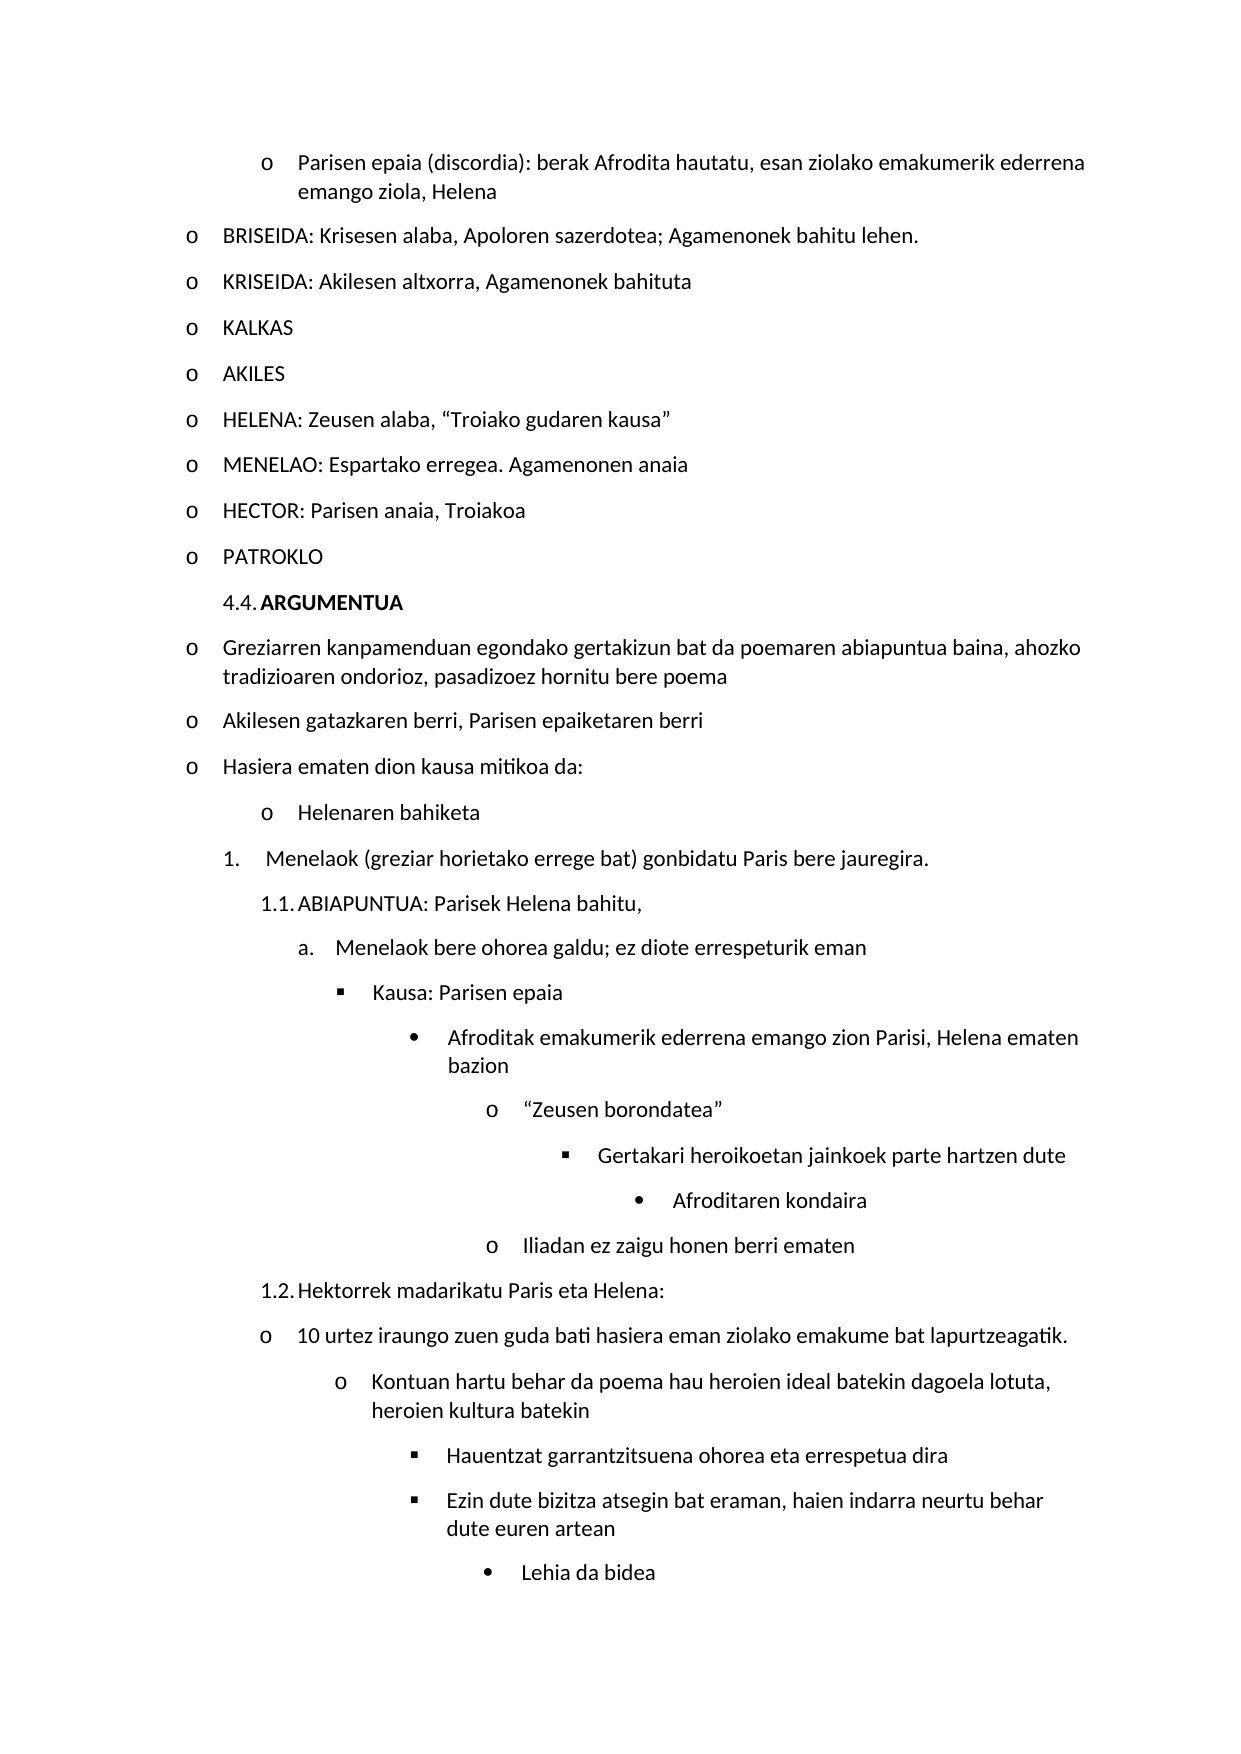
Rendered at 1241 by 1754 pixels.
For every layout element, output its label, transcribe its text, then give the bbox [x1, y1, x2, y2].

list ARGUMENTUA [223, 588, 1093, 616]
list Helenaren bahiketa [260, 798, 1093, 827]
list Ezin dute bizitza atsegin bat eraman, haien indarra neurtu behar dute euren artean [409, 1486, 1093, 1542]
list 10 urtez iraungo zuen guda bati hasiera eman ziolako emakume bat lapurtzeagatik. [259, 1321, 1093, 1351]
list Hektorrek madarikatu Paris eta Helena: [260, 1277, 1093, 1305]
list Menelaok bere ohorea galdu; ez diote errespeturik eman [298, 933, 1093, 962]
list Lehia da bidea [484, 1558, 1093, 1586]
list Greziarren kanpamenduan egondako gertakizun bat da poemaren abiapuntua baina, ahozko tradizioaren ondorioz, pasadizoez hornitu bere poema [185, 633, 1093, 690]
list HECTOR: Parisen anaia, Troiakoa [185, 496, 1093, 526]
list Hauentzat garrantzitsuena ohorea eta errespetua dira [409, 1441, 1093, 1469]
list AKILES [185, 359, 1093, 388]
list KALKAS [185, 313, 1093, 342]
list BRISEIDA: Krisesen alaba, Apoloren sazerdotea; Agamenonek bahitu lehen. [185, 221, 1093, 251]
list MENELAO: Espartako erregea. Agamenonen anaia [185, 451, 1093, 480]
list KRISEIDA: Akilesen altxorra, Agamenonek bahituta [185, 267, 1093, 296]
list Kausa: Parisen epaia [335, 978, 1093, 1006]
list Hasiera ematen dion kausa mitikoa da: [185, 752, 1093, 782]
list Akilesen gatazkaren berri, Parisen epaiketaren berri [185, 707, 1093, 736]
list “Zeusen borondatea” [485, 1096, 1093, 1125]
list ABIAPUNTUA: Parisek Helena bahitu, [260, 889, 1093, 917]
list Iliadan ez zaigu honen berri ematen [485, 1231, 1093, 1260]
list Afroditak emakumerik ederrena emango zion Parisi, Helena ematen bazion [410, 1023, 1093, 1079]
list Gertakari heroikoetan jainkoek parte hartzen dute [560, 1141, 1093, 1169]
list PATROKLO [185, 542, 1093, 571]
list Menelaok (greziar horietako errege bat) gonbidatu Paris bere jauregira. [223, 844, 1093, 872]
list Kontuan hartu behar da poema hau heroien ideal batekin dagoela lotuta, heroien kultura batekin [334, 1367, 1093, 1424]
list HELENA: Zeusen alaba, “Troiako gudaren kausa” [185, 405, 1093, 434]
list Parisen epaia (discordia): berak Afrodita hautatu, esan ziolako emakumerik ederrena emango ziola, Helena [260, 148, 1093, 205]
list Afroditaren kondaira [635, 1186, 1093, 1214]
